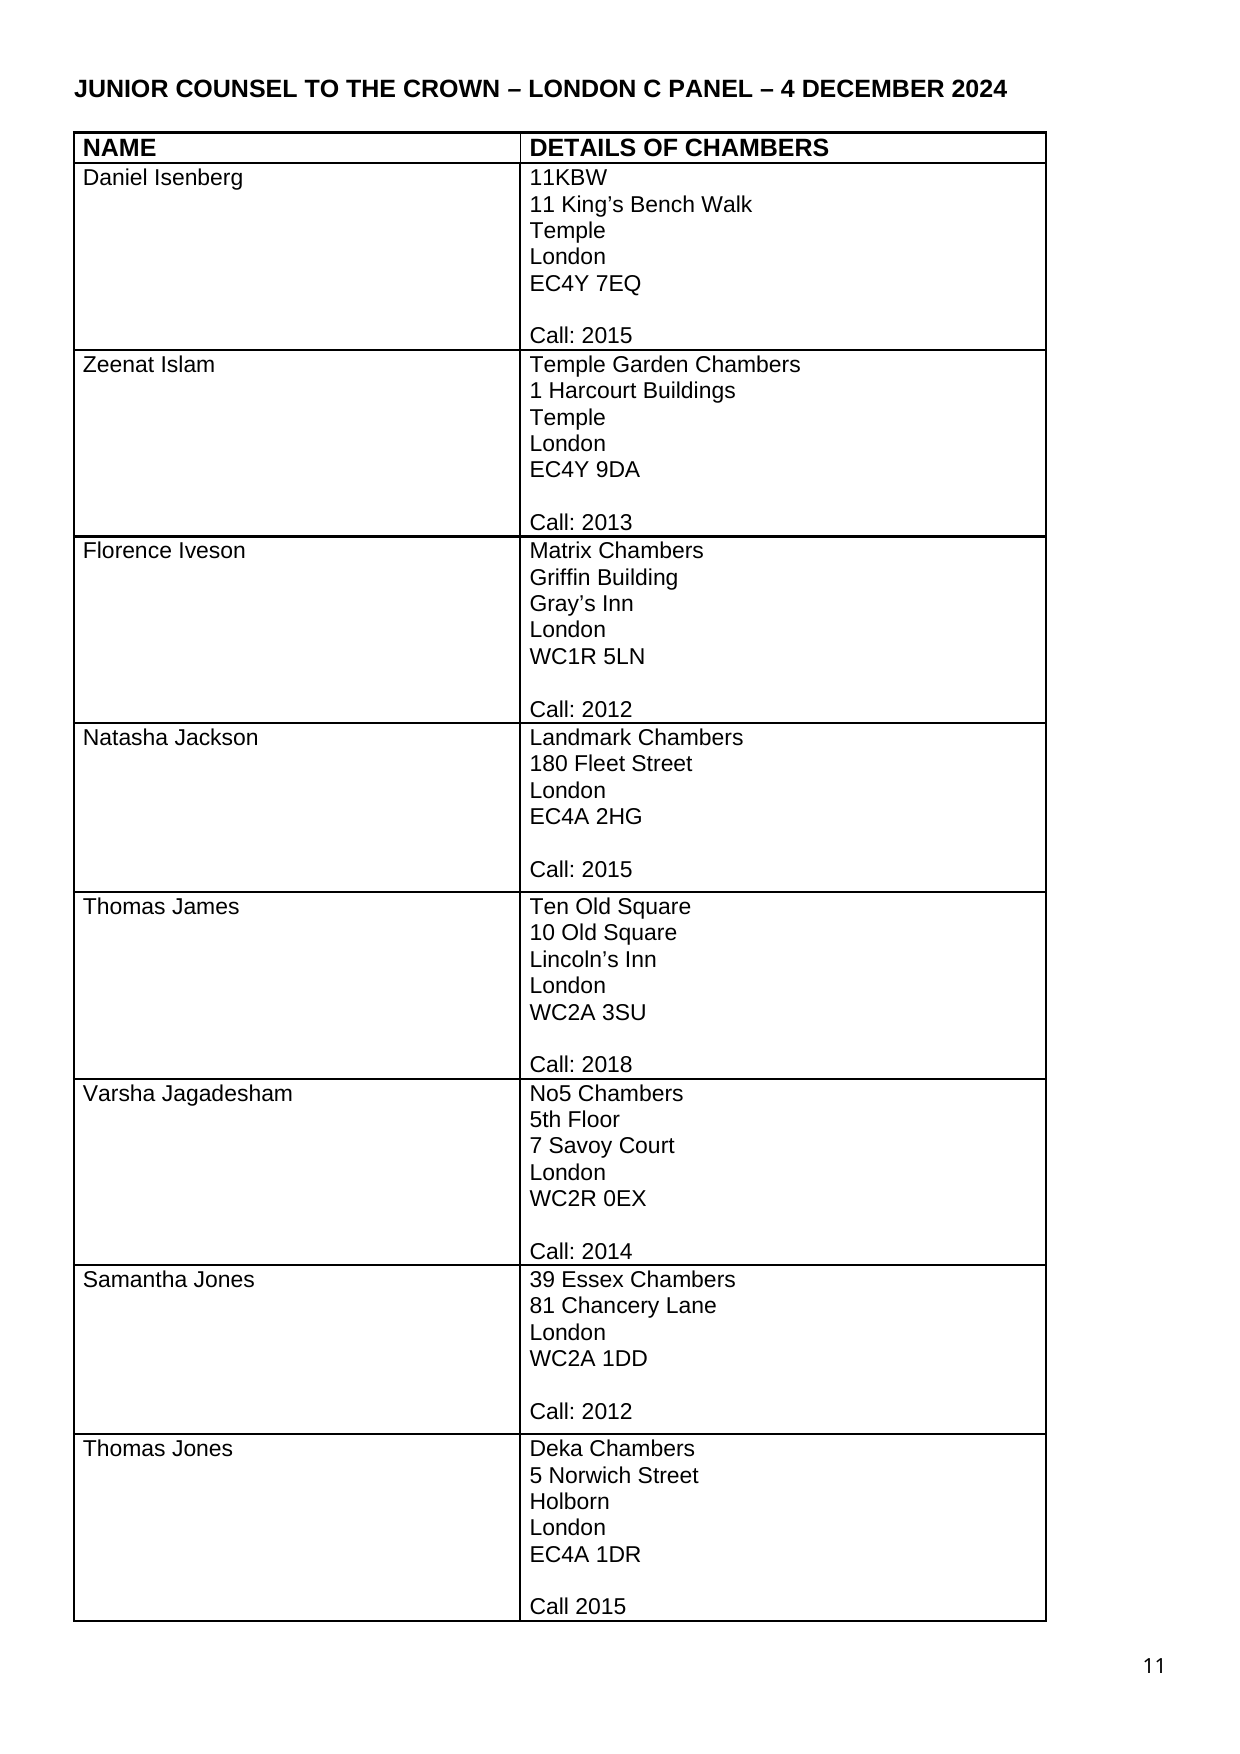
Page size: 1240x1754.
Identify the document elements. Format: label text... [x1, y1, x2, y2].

table_cell Daniel Isenberg [75, 164, 519, 349]
table_cell 11KBW 11 King’s Bench Walk Temple London EC4Y 7EQ Call: 2015 [521, 164, 1045, 349]
table_cell Thomas James [75, 893, 519, 1077]
table_cell No5 Chambers 5th Floor 7 Savoy Court London WC2R 0EX Call: 2014 [521, 1080, 1045, 1264]
table_cell Ten Old Square 10 Old Square Lincoln’s Inn London WC2A 3SU Call: 2018 [521, 893, 1045, 1077]
table_cell Thomas Jones [75, 1435, 519, 1620]
table_cell Samantha Jones [75, 1266, 519, 1433]
table_cell Matrix Chambers Griffin Building Gray’s Inn London WC1R 5LN Call: 2012 [521, 538, 1045, 722]
table_cell Zeenat Islam [75, 351, 519, 535]
table_header DETAILS OF CHAMBERS [521, 134, 1045, 162]
table_cell Deka Chambers 5 Norwich Street Holborn London EC4A 1DR Call 2015 [521, 1435, 1045, 1620]
table_cell Temple Garden Chambers 1 Harcourt Buildings Temple London EC4Y 9DA Call: 2013 [521, 351, 1045, 535]
table_cell 39 Essex Chambers 81 Chancery Lane London WC2A 1DD Call: 2012 [521, 1266, 1045, 1433]
table_cell Landmark Chambers 180 Fleet Street London EC4A 2HG Call: 2015 [521, 724, 1045, 891]
table_header NAME [75, 134, 520, 162]
table_cell Varsha Jagadesham [75, 1080, 519, 1264]
table_cell Natasha Jackson [75, 724, 519, 891]
table_cell Florence Iveson [75, 538, 519, 722]
